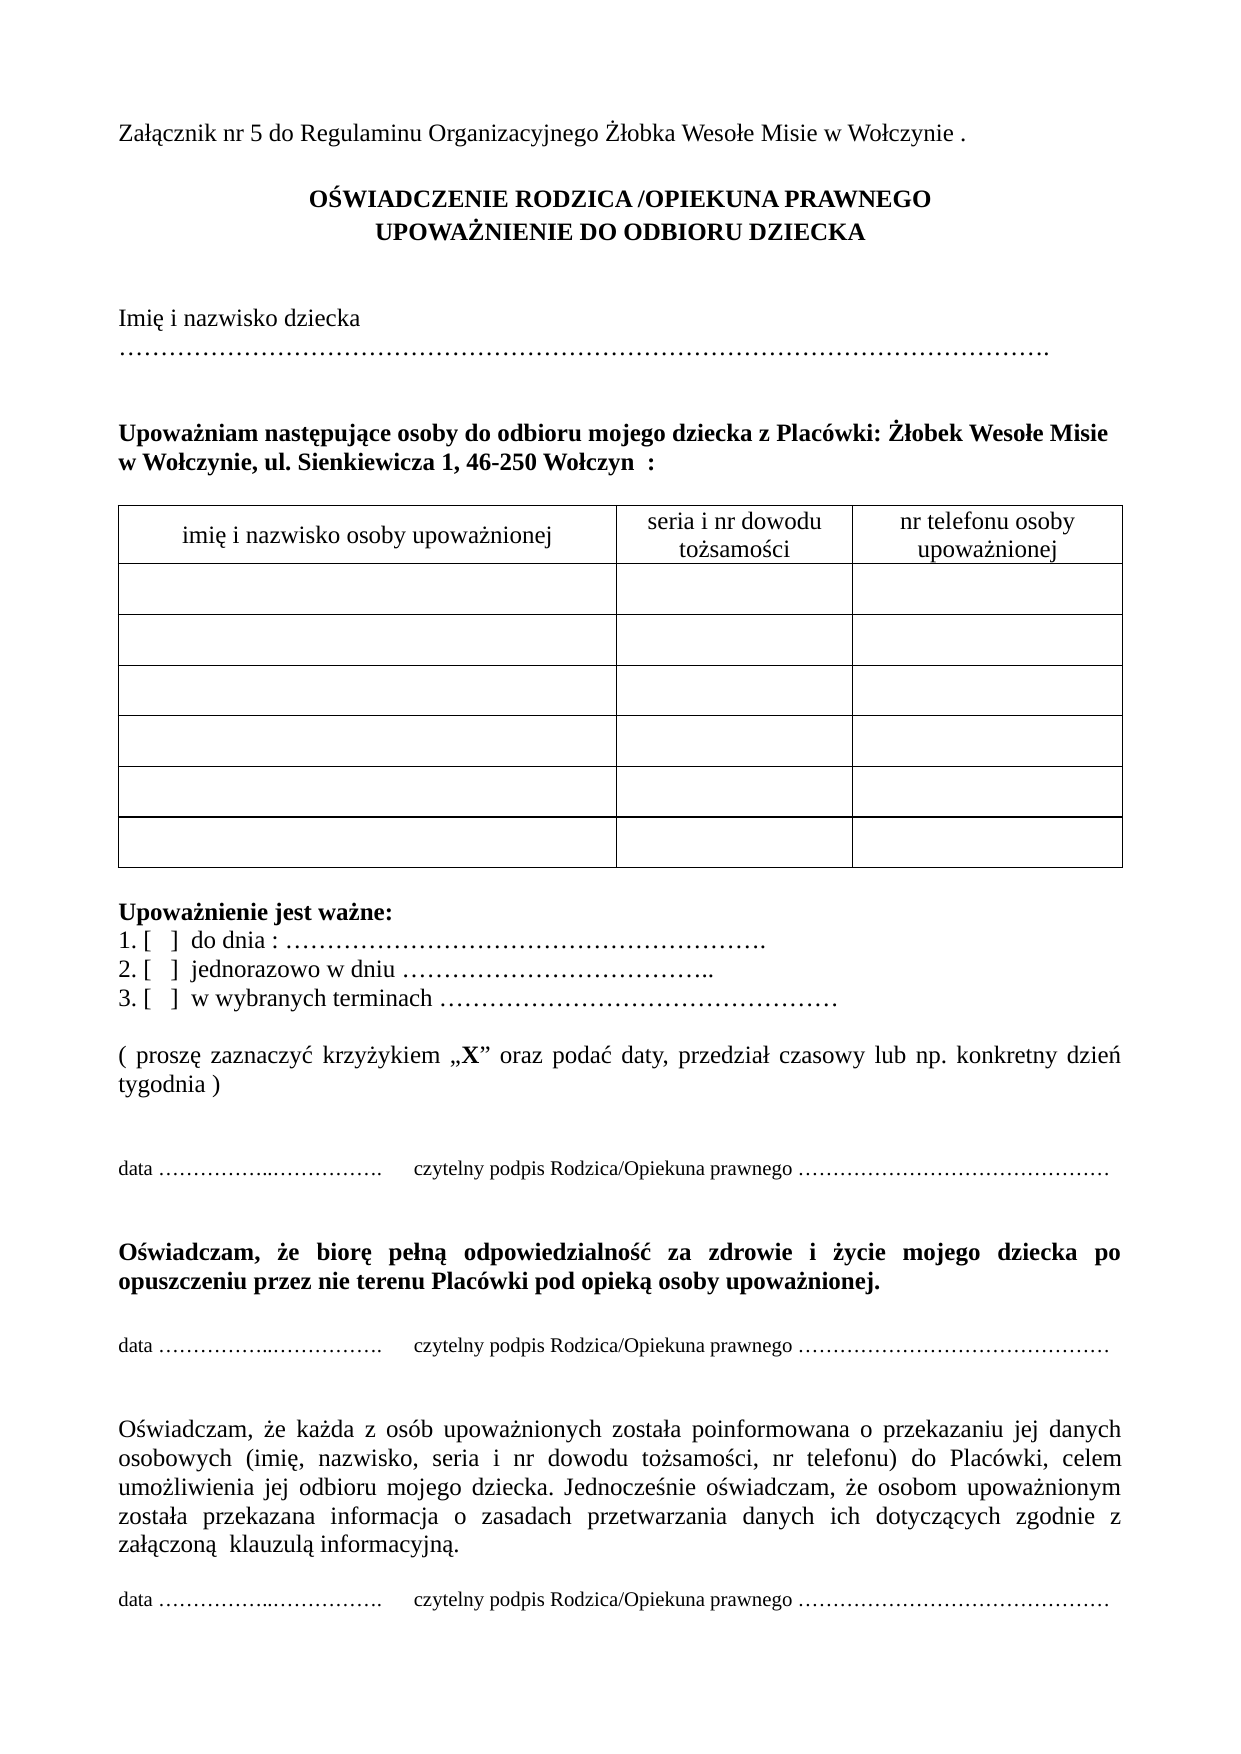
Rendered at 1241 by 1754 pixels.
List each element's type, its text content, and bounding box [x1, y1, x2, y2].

text UPOWAŻNIENIE DO ODBIORU DZIECKA [118, 217, 1122, 246]
text Upoważniam następujące osoby do odbioru mojego dziecka z Placówki: Żłobek Wesołe Misie w Wołczynie, ul. Sienkiewicza 1, 46-250 Wołczyn : [118, 418, 1122, 476]
table_cell [617, 716, 852, 766]
table_cell [853, 716, 1122, 766]
table_header nr telefonu osoby upoważnionej [853, 506, 1122, 563]
text 1. [ ] do dnia : …………………………………………………. [118, 926, 1122, 954]
table_cell [617, 564, 852, 614]
text Imię i nazwisko dziecka …………………………………………………………………………………………………. [118, 303, 1122, 361]
table_cell [119, 615, 616, 664]
text Oświadczam, że biorę pełną odpowiedzialność za zdrowie i życie mojego dziecka po opuszczeniu przez nie terenu Placówki pod opieką osoby upoważnionej. [118, 1237, 1122, 1294]
table_cell [617, 818, 852, 867]
text ( proszę zaznaczyć krzyżykiem „X” oraz podać daty, przedział czasowy lub np. konkretny dzień tygodnia ) [118, 1041, 1122, 1098]
table_cell [853, 818, 1122, 867]
text OŚWIADCZENIE RODZICA /OPIEKUNA PRAWNEGO [118, 184, 1122, 213]
table_cell [617, 615, 852, 664]
text Upoważnienie jest ważne: [118, 897, 1122, 926]
table_cell [119, 716, 616, 766]
table_cell [853, 564, 1122, 614]
table_cell [853, 767, 1122, 816]
table_cell [119, 564, 616, 614]
table_cell [617, 767, 852, 816]
table_cell [119, 666, 616, 715]
text data ……………..……………. czytelny podpis Rodzica/Opiekuna prawnego ……………………………………… [118, 1587, 1122, 1611]
text 2. [ ] jednorazowo w dniu ……………………………….. [118, 954, 1122, 983]
table_cell [119, 767, 616, 816]
table_cell [853, 615, 1122, 664]
text 3. [ ] w wybranych terminach ………………………………………… [118, 983, 1122, 1012]
table_header seria i nr dowodu tożsamości [617, 506, 852, 563]
table_cell [853, 666, 1122, 715]
text Załącznik nr 5 do Regulaminu Organizacyjnego Żłobka Wesołe Misie w Wołczynie . [118, 118, 1122, 147]
text data ……………..……………. czytelny podpis Rodzica/Opiekuna prawnego ……………………………………… [118, 1156, 1122, 1179]
table_cell [119, 818, 616, 867]
table_header imię i nazwisko osoby upoważnionej [119, 506, 616, 563]
table_cell [617, 666, 852, 715]
text Oświadczam, że każda z osób upoważnionych została poinformowana o przekazaniu jej danych osobowych (imię, nazwisko, seria i nr dowodu tożsamości, nr telefonu) do Placówki, celem umożliwienia jej odbioru mojego dziecka. Jednocześnie oświadczam, że osobom upoważnionym została przekazana informacja o zasadach przetwarzania danych ich dotyczących zgodnie z załączoną klauzulą informacyjną. [118, 1414, 1122, 1558]
text data ……………..……………. czytelny podpis Rodzica/Opiekuna prawnego ……………………………………… [118, 1333, 1122, 1357]
